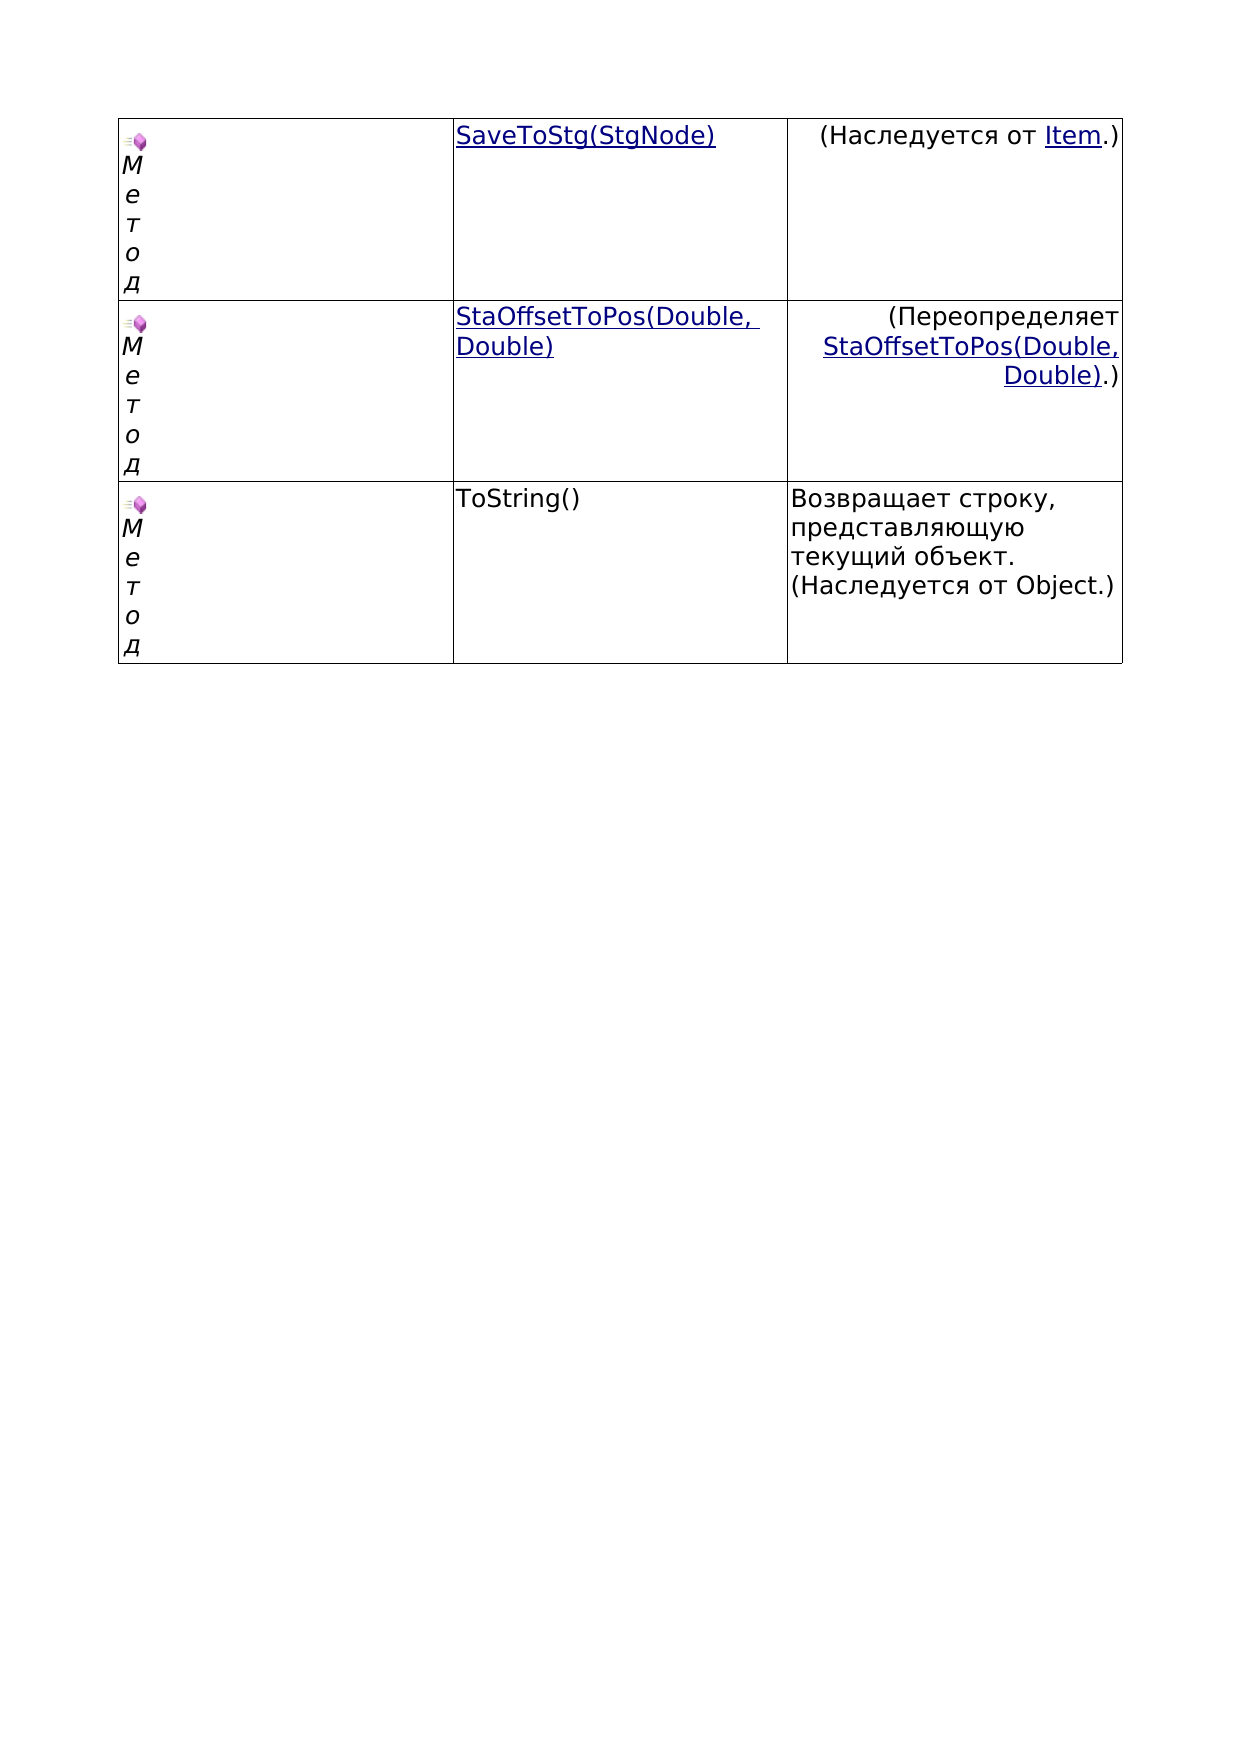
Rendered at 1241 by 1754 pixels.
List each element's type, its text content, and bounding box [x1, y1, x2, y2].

table_cell SaveToStg(StgNode) [454, 119, 787, 299]
table_cell (Переопределяет StaOffsetToPos(Double, Double).) [788, 301, 1122, 481]
picture [121, 315, 147, 333]
picture [121, 133, 147, 151]
table_cell Возвращает строку, представляющую текущий объект. (Наследуется от Object.) [788, 482, 1122, 662]
table_cell StaOffsetToPos(Double, Double) [454, 301, 787, 481]
table_cell [119, 119, 453, 299]
picture [121, 496, 147, 514]
table_cell [119, 482, 453, 662]
table_cell ToString() [454, 482, 787, 662]
table_cell (Наследуется от Item.) [788, 119, 1122, 299]
table_cell [119, 301, 453, 481]
